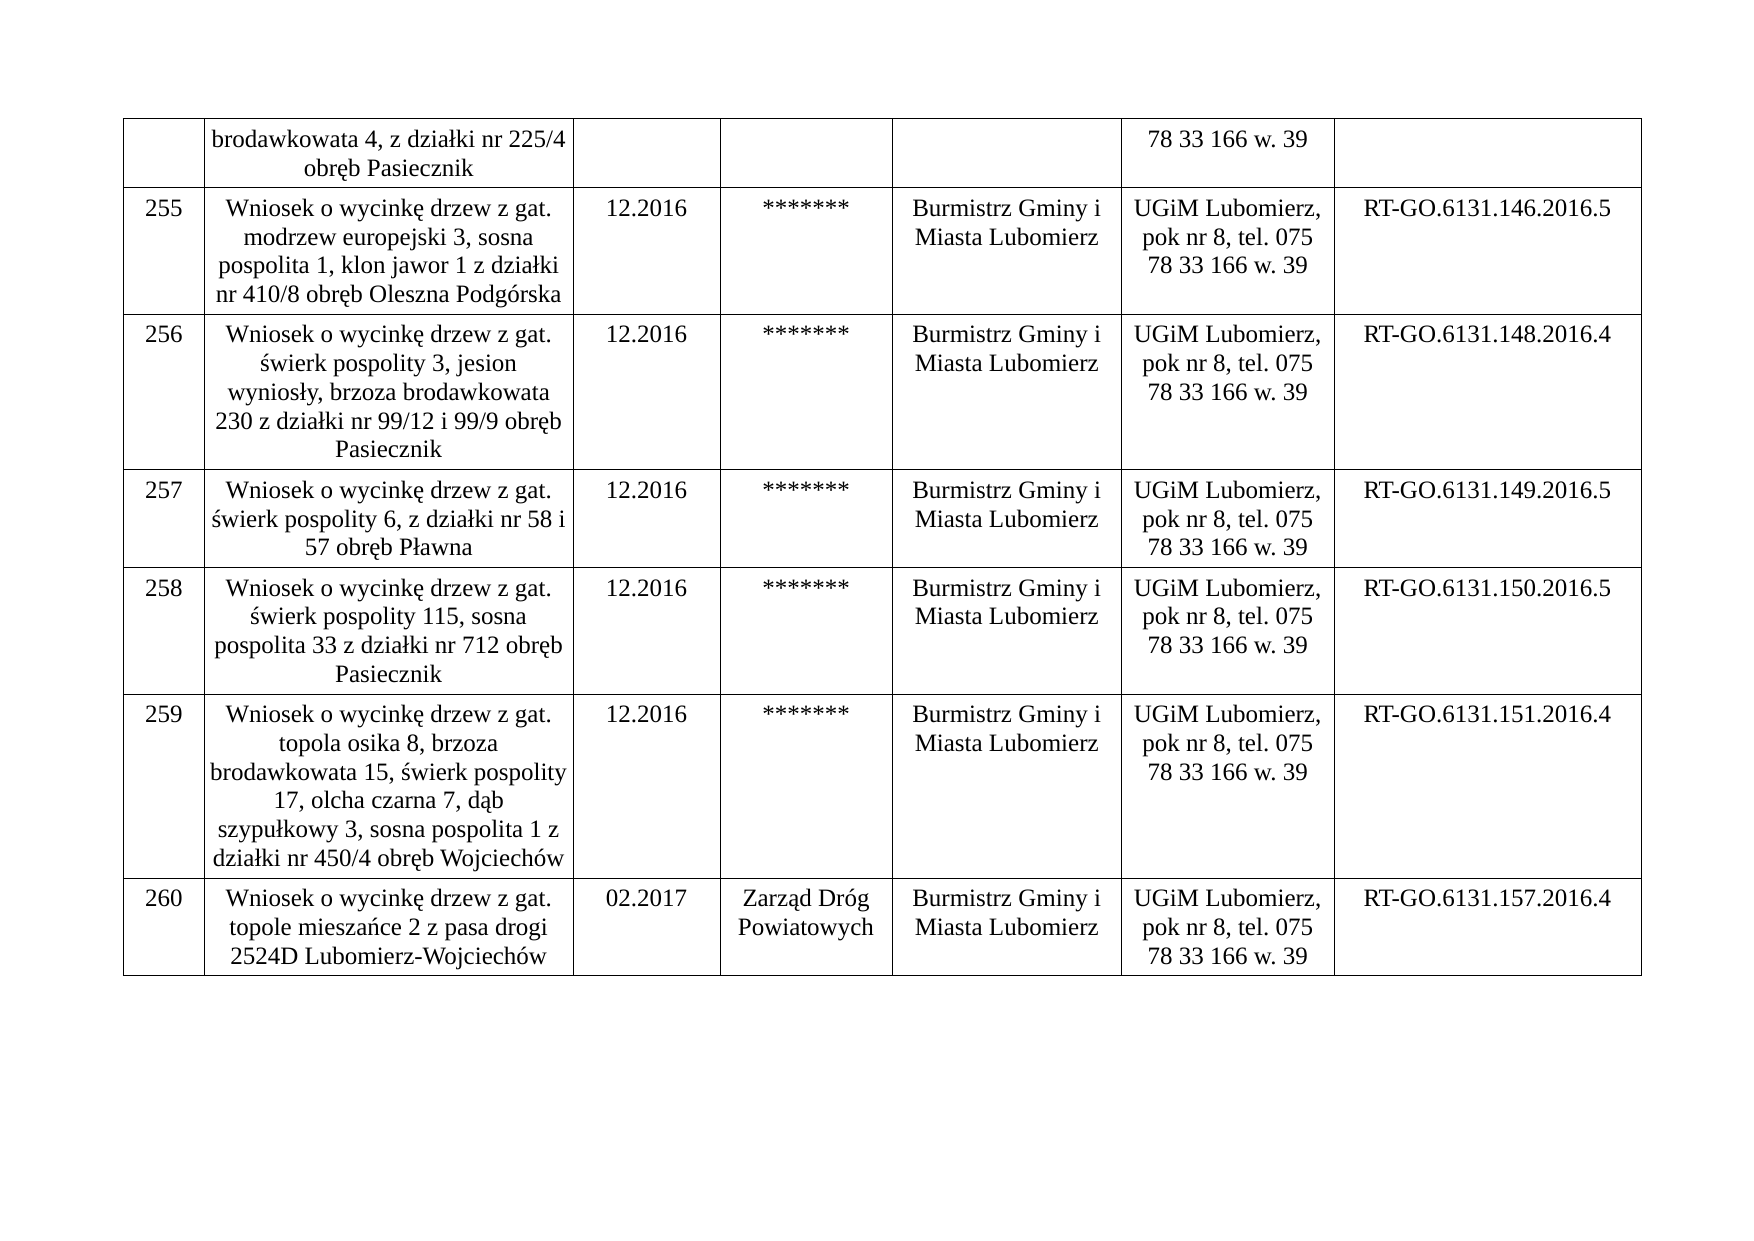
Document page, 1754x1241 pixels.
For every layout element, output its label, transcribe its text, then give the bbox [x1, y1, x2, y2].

table_cell 12.2016 [574, 695, 720, 877]
table_cell [721, 119, 892, 187]
table_cell [124, 119, 204, 187]
table_cell UGiM Lubomierz, pok nr 8, tel. 075 78 33 166 w. 39 [1122, 315, 1334, 469]
table_cell Burmistrz Gminy i Miasta Lubomierz [893, 315, 1121, 469]
table_cell UGiM Lubomierz, pok nr 8, tel. 075 78 33 166 w. 39 [1122, 695, 1334, 877]
table_cell RT-GO.6131.149.2016.5 [1335, 470, 1641, 567]
table_cell Burmistrz Gminy i Miasta Lubomierz [893, 568, 1121, 693]
table_cell Burmistrz Gminy i Miasta Lubomierz [893, 879, 1121, 975]
table_cell 78 33 166 w. 39 [1122, 119, 1334, 187]
table_cell 257 [124, 470, 204, 567]
table_cell ******* [721, 695, 892, 877]
table_cell Burmistrz Gminy i Miasta Lubomierz [893, 695, 1121, 877]
table_cell 12.2016 [574, 315, 720, 469]
table_cell 260 [124, 879, 204, 975]
table_cell brodawkowata 4, z działki nr 225/4 obręb Pasiecznik [205, 119, 573, 187]
table_cell RT-GO.6131.146.2016.5 [1335, 188, 1641, 314]
table_cell ******* [721, 315, 892, 469]
table_cell ******* [721, 470, 892, 567]
table_cell ******* [721, 568, 892, 693]
table_cell Wniosek o wycinkę drzew z gat. świerk pospolity 6, z działki nr 58 i 57 obręb Pławna [205, 470, 573, 567]
table_cell Wniosek o wycinkę drzew z gat. modrzew europejski 3, sosna pospolita 1, klon jawor 1 z działki nr 410/8 obręb Oleszna Podgórska [205, 188, 573, 314]
table_cell 258 [124, 568, 204, 693]
table_cell Burmistrz Gminy i Miasta Lubomierz [893, 188, 1121, 314]
table_cell UGiM Lubomierz, pok nr 8, tel. 075 78 33 166 w. 39 [1122, 568, 1334, 693]
table_cell RT-GO.6131.151.2016.4 [1335, 695, 1641, 877]
table_cell 12.2016 [574, 188, 720, 314]
table_cell ******* [721, 188, 892, 314]
table_cell Wniosek o wycinkę drzew z gat. topole mieszańce 2 z pasa drogi 2524D Lubomierz-Wojciechów [205, 879, 573, 975]
table_cell 255 [124, 188, 204, 314]
table_cell 256 [124, 315, 204, 469]
table_cell UGiM Lubomierz, pok nr 8, tel. 075 78 33 166 w. 39 [1122, 470, 1334, 567]
table_cell Zarząd Dróg Powiatowych [721, 879, 892, 975]
table_cell 02.2017 [574, 879, 720, 975]
table_cell UGiM Lubomierz, pok nr 8, tel. 075 78 33 166 w. 39 [1122, 879, 1334, 975]
table_cell Wniosek o wycinkę drzew z gat. topola osika 8, brzoza brodawkowata 15, świerk pospolity 17, olcha czarna 7, dąb szypułkowy 3, sosna pospolita 1 z działki nr 450/4 obręb Wojciechów [205, 695, 573, 877]
table_cell [1335, 119, 1641, 187]
table_cell 12.2016 [574, 568, 720, 693]
table_cell 12.2016 [574, 470, 720, 567]
table_cell Burmistrz Gminy i Miasta Lubomierz [893, 470, 1121, 567]
table_cell UGiM Lubomierz, pok nr 8, tel. 075 78 33 166 w. 39 [1122, 188, 1334, 314]
table_cell [574, 119, 720, 187]
table_cell 259 [124, 695, 204, 877]
table_cell RT-GO.6131.157.2016.4 [1335, 879, 1641, 975]
table_cell Wniosek o wycinkę drzew z gat. świerk pospolity 115, sosna pospolita 33 z działki nr 712 obręb Pasiecznik [205, 568, 573, 693]
table_cell RT-GO.6131.150.2016.5 [1335, 568, 1641, 693]
table_cell Wniosek o wycinkę drzew z gat. świerk pospolity 3, jesion wyniosły, brzoza brodawkowata 230 z działki nr 99/12 i 99/9 obręb Pasiecznik [205, 315, 573, 469]
table_cell RT-GO.6131.148.2016.4 [1335, 315, 1641, 469]
table_cell [893, 119, 1121, 187]
